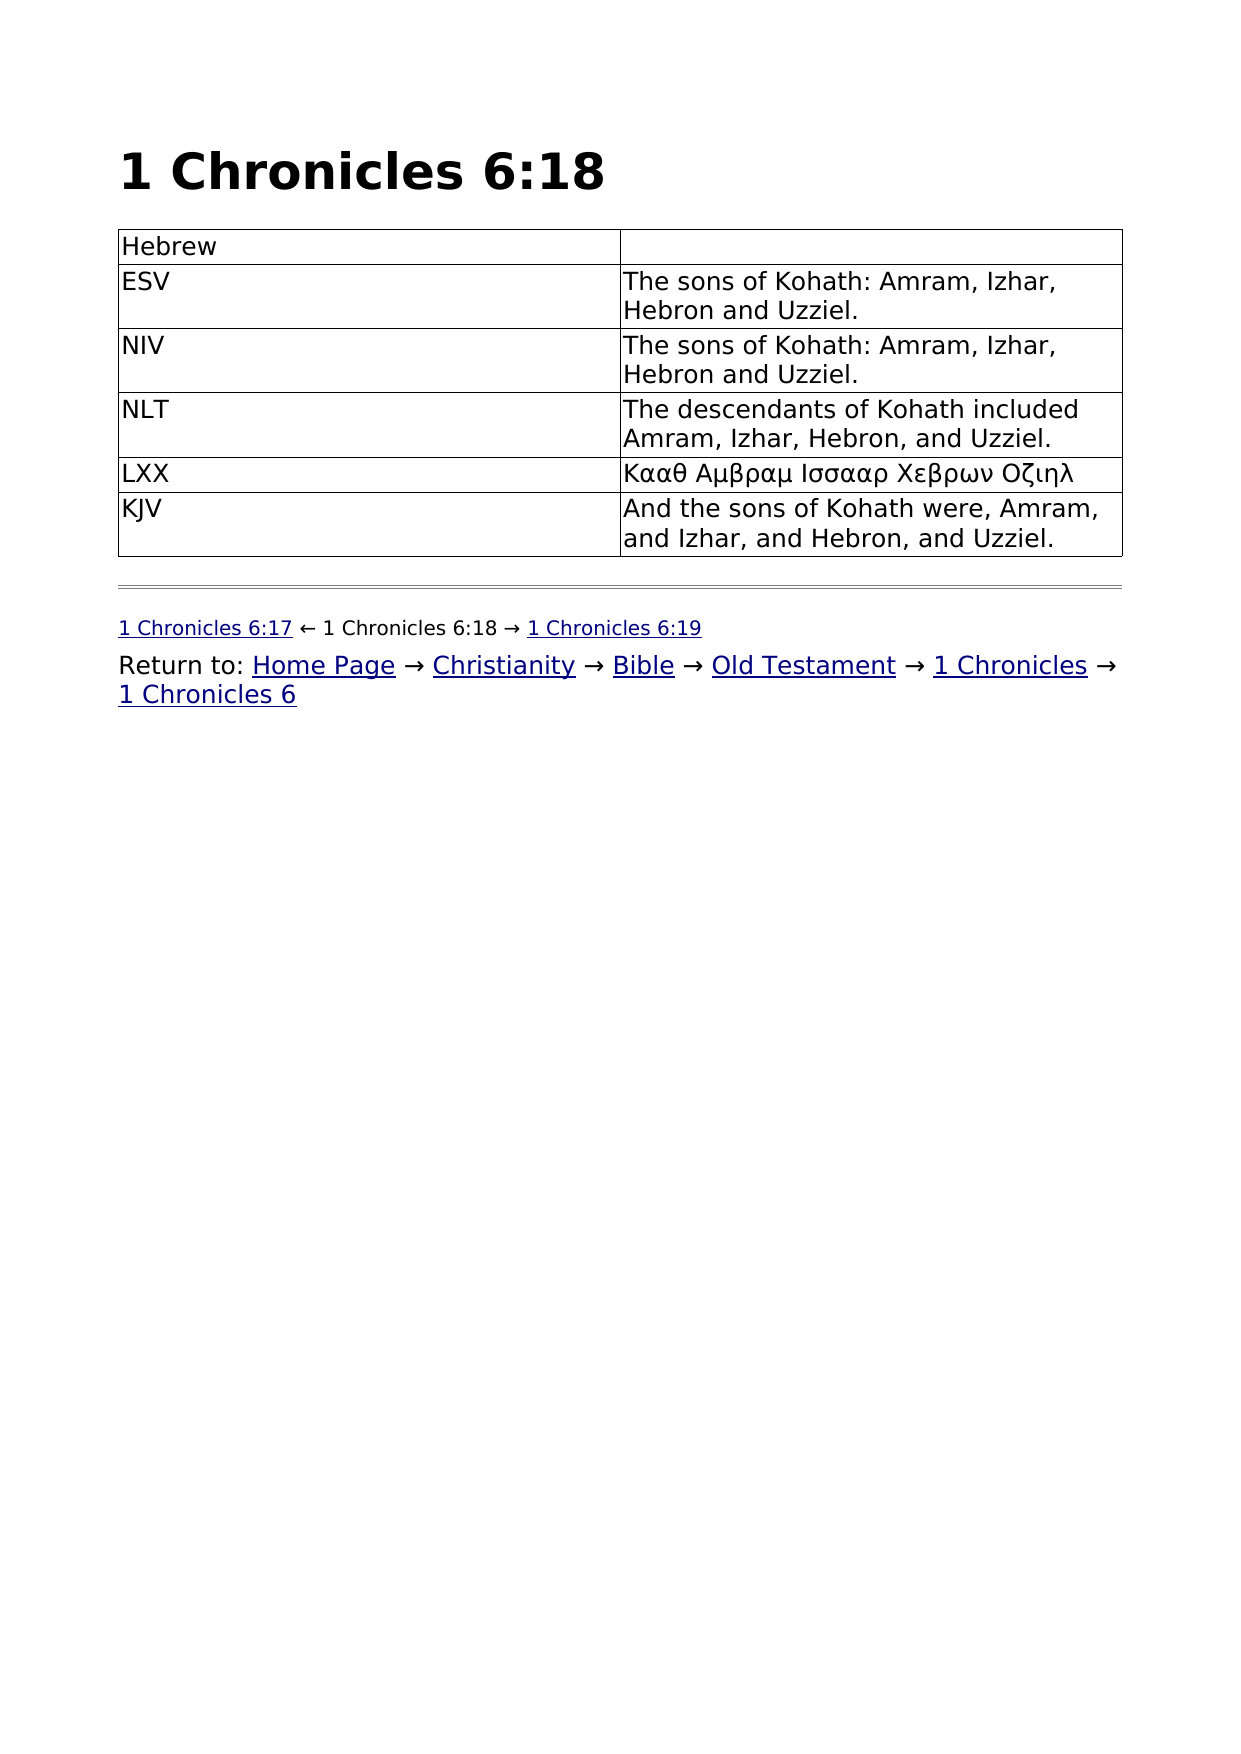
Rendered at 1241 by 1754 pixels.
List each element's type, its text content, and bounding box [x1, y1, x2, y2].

text Return to: Home Page → Christianity → Bible → Old Testament → 1 Chronicles → 1 Chronicles 6 [118, 651, 1122, 709]
table_cell Κααθ Αμβραμ Ισσααρ Χεβρων Οζιηλ [621, 458, 1122, 492]
table_cell The sons of Kohath: Amram, Izhar, Hebron and Uzziel. [621, 265, 1122, 328]
table_cell KJV [119, 493, 620, 556]
table_cell The sons of Kohath: Amram, Izhar, Hebron and Uzziel. [621, 329, 1122, 392]
text 1 Chronicles 6:17 ← 1 Chronicles 6:18 → 1 Chronicles 6:19 [118, 617, 1122, 651]
table_cell LXX [119, 458, 620, 492]
table_cell The descendants of Kohath included Amram, Izhar, Hebron, and Uzziel. [621, 393, 1122, 457]
table_cell ESV [119, 265, 620, 328]
table_header Hebrew [119, 230, 620, 264]
table_cell And the sons of Kohath were, Amram, and Izhar, and Hebron, and Uzziel. [621, 493, 1122, 556]
subtitle 1 Chronicles 6:18 [118, 143, 1122, 201]
table_cell NIV [119, 329, 620, 392]
table_cell NLT [119, 393, 620, 457]
table_header [621, 230, 1122, 264]
